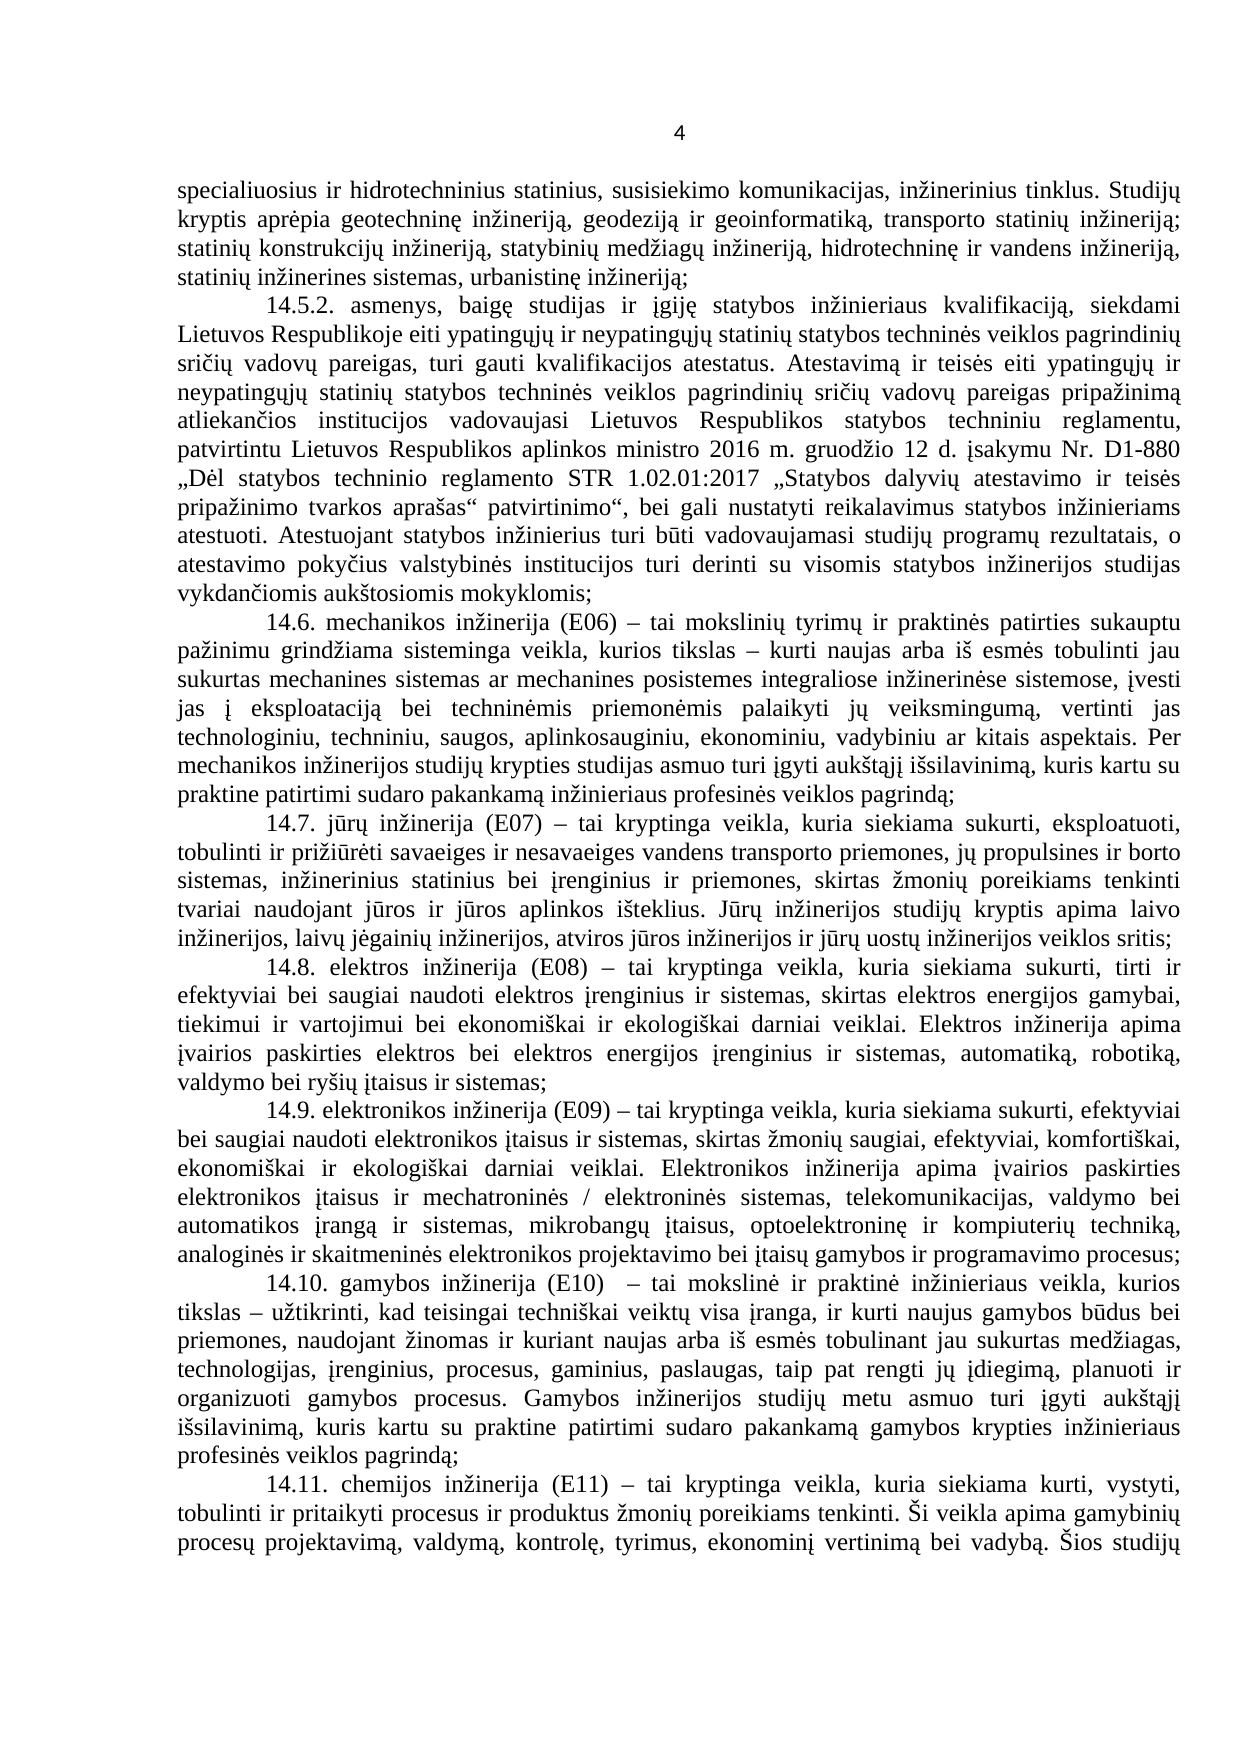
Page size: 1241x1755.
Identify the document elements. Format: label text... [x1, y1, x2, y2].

text 14.11. chemijos inžinerija (E11) – tai kryptinga veikla, kuria siekiama kurti, vystyti, tobulinti ir pritaikyti procesus ir produktus žmonių poreikiams tenkinti. Ši veikla apima gamybinių procesų projektavimą, valdymą, kontrolę, tyrimus, ekonominį vertinimą bei vadybą. Šios studijų [177, 1469, 1182, 1555]
text 14.10. gamybos inžinerija (E10) – tai mokslinė ir praktinė inžinieriaus veikla, kurios tikslas – užtikrinti, kad teisingai techniškai veiktų visa įranga, ir kurti naujus gamybos būdus bei priemones, naudojant žinomas ir kuriant naujas arba iš esmės tobulinant jau sukurtas medžiagas, technologijas, įrenginius, procesus, gaminius, paslaugas, taip pat rengti jų įdiegimą, planuoti ir organizuoti gamybos procesus. Gamybos inžinerijos studijų metu asmuo turi įgyti aukštąjį išsilavinimą, kuris kartu su praktine patirtimi sudaro pakankamą gamybos krypties inžinieriaus profesinės veiklos pagrindą; [177, 1268, 1182, 1469]
text 14.8. elektros inžinerija (E08) – tai kryptinga veikla, kuria siekiama sukurti, tirti ir efektyviai bei saugiai naudoti elektros įrenginius ir sistemas, skirtas elektros energijos gamybai, tiekimui ir vartojimui bei ekonomiškai ir ekologiškai darniai veiklai. Elektros inžinerija apima įvairios paskirties elektros bei elektros energijos įrenginius ir sistemas, automatiką, robotiką, valdymo bei ryšių įtaisus ir sistemas; [177, 952, 1182, 1095]
text 14.7. jūrų inžinerija (E07) – tai kryptinga veikla, kuria siekiama sukurti, eksploatuoti, tobulinti ir prižiūrėti savaeiges ir nesavaeiges vandens transporto priemones, jų propulsines ir borto sistemas, inžinerinius statinius bei įrenginius ir priemones, skirtas žmonių poreikiams tenkinti tvariai naudojant jūros ir jūros aplinkos išteklius. Jūrų inžinerijos studijų kryptis apima laivo inžinerijos, laivų jėgainių inžinerijos, atviros jūros inžinerijos ir jūrų uostų inžinerijos veiklos sritis; [177, 808, 1182, 952]
text specialiuosius ir hidrotechninius statinius, susisiekimo komunikacijas, inžinerinius tinklus. Studijų kryptis aprėpia geotechninę inžineriją, geodeziją ir geoinformatiką, transporto statinių inžineriją; statinių konstrukcijų inžineriją, statybinių medžiagų inžineriją, hidrotechninę ir vandens inžineriją, statinių inžinerines sistemas, urbanistinę inžineriją; [177, 175, 1182, 290]
text 14.5.2. asmenys, baigę studijas ir įgiję statybos inžinieriaus kvalifikaciją, siekdami Lietuvos Respublikoje eiti ypatingųjų ir neypatingųjų statinių statybos techninės veiklos pagrindinių sričių vadovų pareigas, turi gauti kvalifikacijos atestatus. Atestavimą ir teisės eiti ypatingųjų ir neypatingųjų statinių statybos techninės veiklos pagrindinių sričių vadovų pareigas pripažinimą atliekančios institucijos vadovaujasi Lietuvos Respublikos statybos techniniu reglamentu, patvirtintu Lietuvos Respublikos aplinkos ministro 2016 m. gruodžio 12 d. įsakymu Nr. D1-880 „Dėl statybos techninio reglamento STR 1.02.01:2017 „Statybos dalyvių atestavimo ir teisės pripažinimo tvarkos aprašas“ patvirtinimo“, bei gali nustatyti reikalavimus statybos inžinieriams atestuoti. Atestuojant statybos inžinierius turi būti vadovaujamasi studijų programų rezultatais, o atestavimo pokyčius valstybinės institucijos turi derinti su visomis statybos inžinerijos studijas vykdančiomis aukštosiomis mokyklomis; [177, 290, 1182, 607]
text 14.9. elektronikos inžinerija (E09) – tai kryptinga veikla, kuria siekiama sukurti, efektyviai bei saugiai naudoti elektronikos įtaisus ir sistemas, skirtas žmonių saugiai, efektyviai, komfortiškai, ekonomiškai ir ekologiškai darniai veiklai. Elektronikos inžinerija apima įvairios paskirties elektronikos įtaisus ir mechatroninės / elektroninės sistemas, telekomunikacijas, valdymo bei automatikos įrangą ir sistemas, mikrobangų įtaisus, optoelektroninę ir kompiuterių techniką, analoginės ir skaitmeninės elektronikos projektavimo bei įtaisų gamybos ir programavimo procesus; [177, 1095, 1182, 1268]
text 14.6. mechanikos inžinerija (E06) – tai mokslinių tyrimų ir praktinės patirties sukauptu pažinimu grindžiama sisteminga veikla, kurios tikslas – kurti naujas arba iš esmės tobulinti jau sukurtas mechanines sistemas ar mechanines posistemes integraliose inžinerinėse sistemose, įvesti jas į eksploataciją bei techninėmis priemonėmis palaikyti jų veiksmingumą, vertinti jas technologiniu, techniniu, saugos, aplinkosauginiu, ekonominiu, vadybiniu ar kitais aspektais. Per mechanikos inžinerijos studijų krypties studijas asmuo turi įgyti aukštąjį išsilavinimą, kuris kartu su praktine patirtimi sudaro pakankamą inžinieriaus profesinės veiklos pagrindą; [177, 607, 1182, 808]
